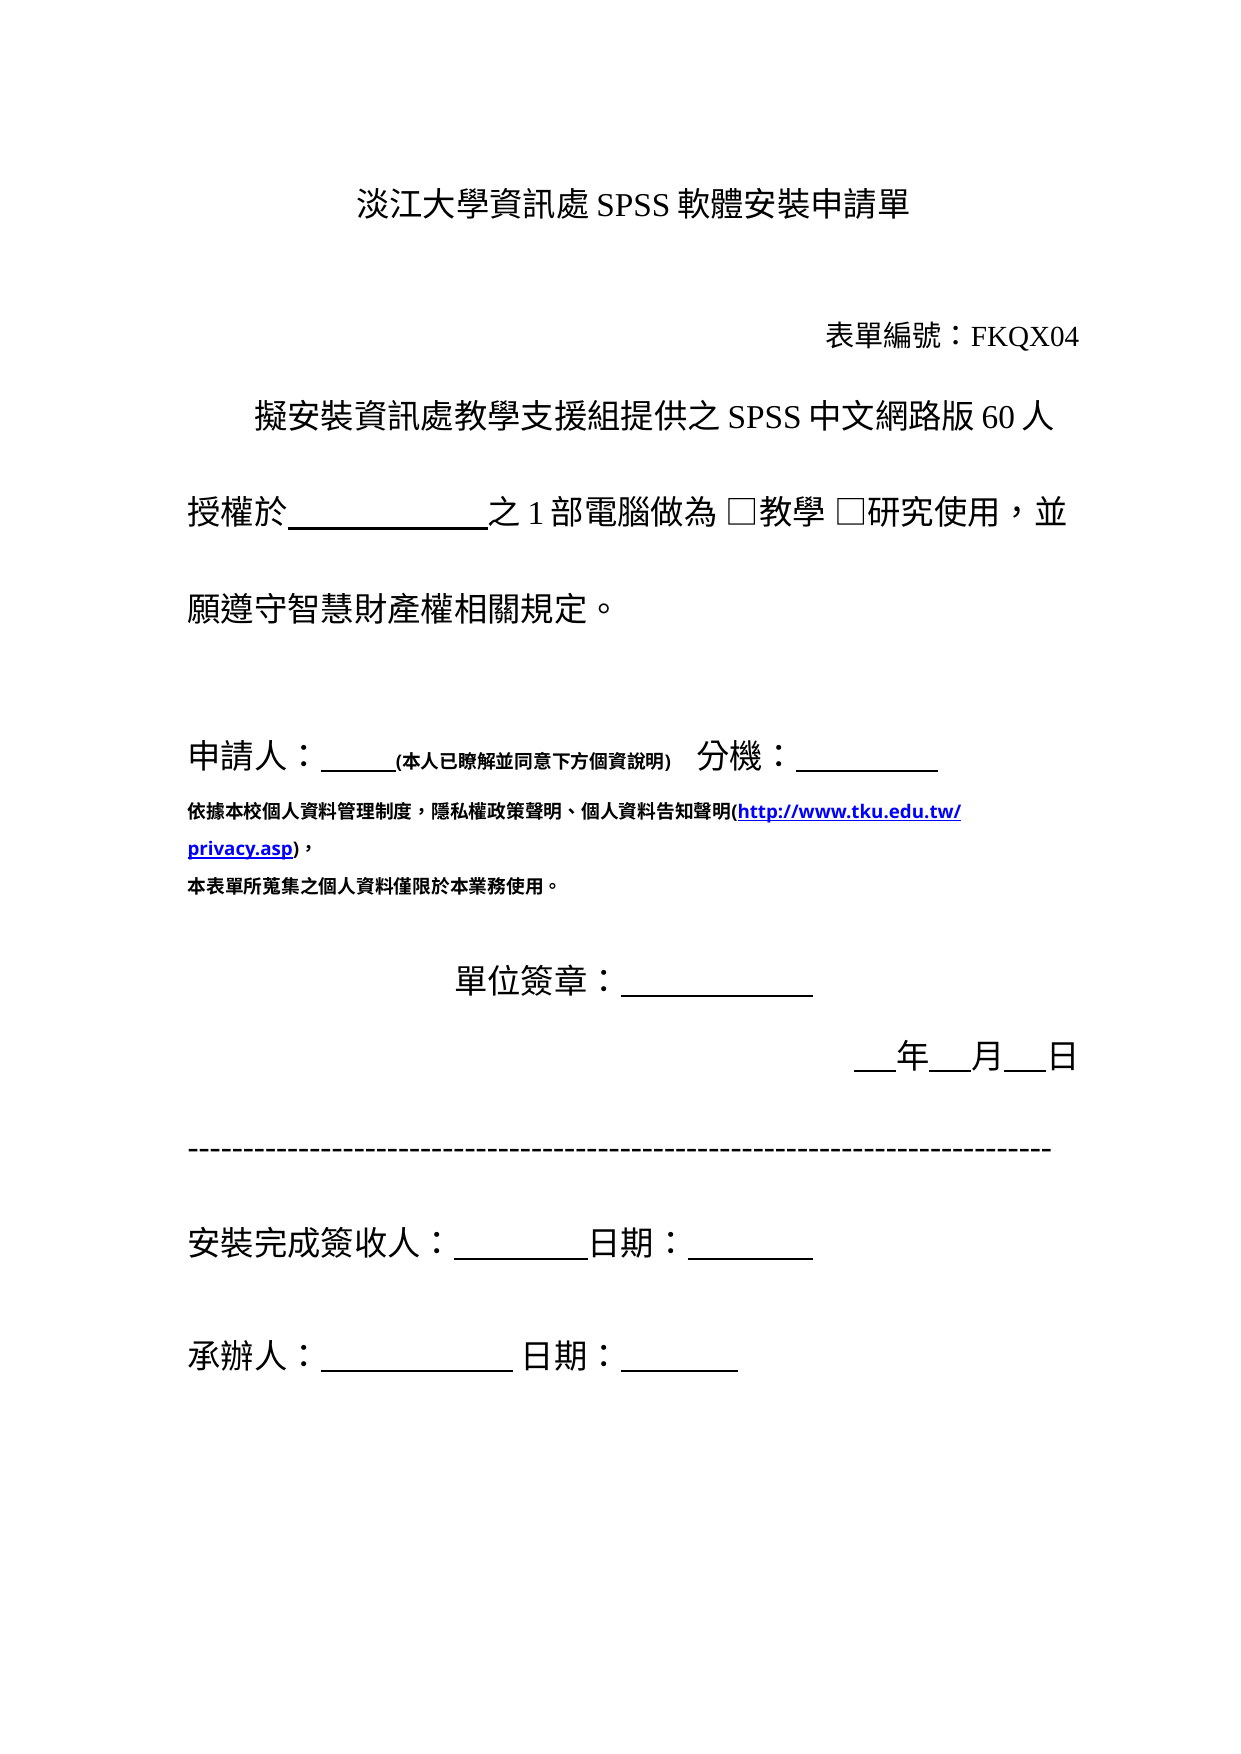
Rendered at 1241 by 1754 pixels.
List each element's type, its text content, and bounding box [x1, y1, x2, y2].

text 擬安裝資訊處教學支援組提供之SPSS中文網路版60人授權於 之1部電腦做為 □教學 □研究使用，並願遵守智慧財產權相關規定。 [187, 389, 1079, 631]
text 安裝完成簽收人： 日期： [187, 1204, 1079, 1279]
text 單位簽章： [187, 941, 1079, 1016]
text 依據本校個人資料管理制度，隱私權政策聲明、個人資料告知聲明(http://www.tku.edu.tw/privacy.asp)， [187, 791, 1079, 866]
text 淡江大學資訊處SPSS軟體安裝申請單 [187, 164, 1079, 239]
text 年 月 日 [187, 1016, 1079, 1091]
text ------------------------------------------------------------------------------ [187, 1129, 1079, 1166]
text 申請人： (本人已瞭解並同意下方個資說明) 分機： [187, 716, 1079, 791]
text 本表單所蒐集之個人資料僅限於本業務使用。 [187, 866, 1079, 904]
text 承辦人： 日期： [187, 1316, 1079, 1391]
text 表單編號：FKQX04 [206, 296, 1079, 371]
